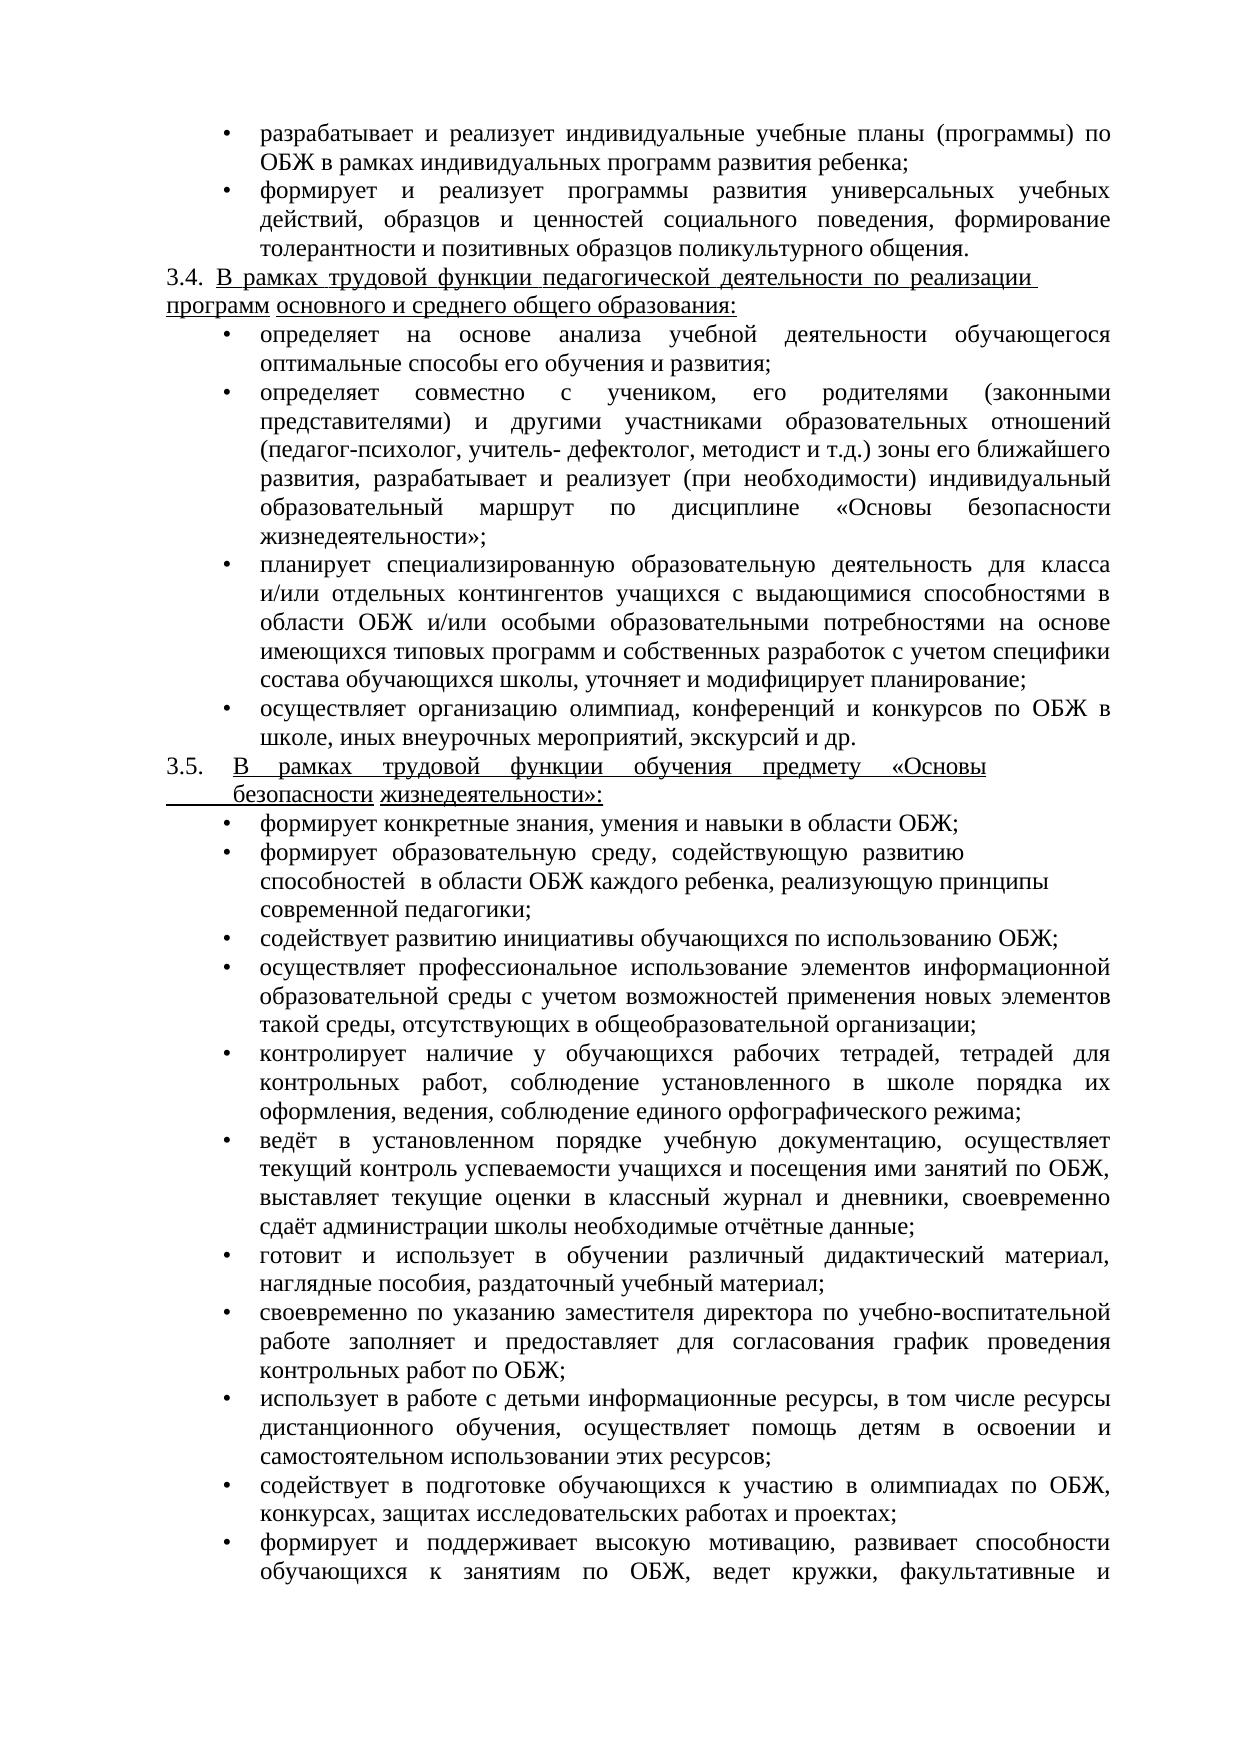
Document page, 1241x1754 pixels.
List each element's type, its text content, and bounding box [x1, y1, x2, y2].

list содействует развитию инициативы обучающихся по использованию ОБЖ; [222, 923, 1122, 952]
list содействует в подготовке обучающихся к участию в олимпиадах по ОБЖ, конкурсах, защитах исследовательских работах и проектах; [222, 1470, 1111, 1527]
list формирует конкретные знания, умения и навыки в области ОБЖ; [222, 808, 1122, 837]
list формирует и реализует программы развития универсальных учебных действий, образцов и ценностей социального поведения, формирование толерантности и позитивных образцов поликультурного общения. [222, 176, 1111, 262]
list В рамках трудовой функции обучения предмету «Основы безопасности жизнедеятельности»: [166, 751, 1112, 808]
list В рамках трудовой функции педагогической деятельности по реализации программ основного и среднего общего образования: [166, 262, 1110, 319]
list формирует образовательную среду, содействующую развитию способностей в области ОБЖ каждого ребенка, реализующую принципы современной педагогики; [222, 837, 1111, 923]
list разрабатывает и реализует индивидуальные учебные планы (программы) по ОБЖ в рамках индивидуальных программ развития ребенка; [222, 118, 1111, 176]
list готовит и использует в обучении различный дидактический материал, наглядные пособия, раздаточный учебный материал; [222, 1240, 1111, 1297]
list своевременно по указанию заместителя директора по учебно-воспитательной работе заполняет и предоставляет для согласования график проведения контрольных работ по ОБЖ; [222, 1297, 1111, 1383]
list использует в работе с детьми информационные ресурсы, в том числе ресурсы дистанционного обучения, осуществляет помощь детям в освоении и самостоятельном использовании этих ресурсов; [222, 1383, 1112, 1470]
list осуществляет организацию олимпиад, конференций и конкурсов по ОБЖ в школе, иных внеурочных мероприятий, экскурсий и др. [222, 693, 1112, 751]
list определяет совместно с учеником, его родителями (законными представителями) и другими участниками образовательных отношений (педагог-психолог, учитель- дефектолог, методист и т.д.) зоны его ближайшего развития, разрабатывает и реализует (при необходимости) индивидуальный образовательный маршрут по дисциплине «Основы безопасности жизнедеятельности»; [222, 377, 1111, 549]
list формирует и поддерживает высокую мотивацию, развивает способности обучающихся к занятиям по ОБЖ, ведет кружки, факультативные и [222, 1527, 1111, 1585]
list контролирует наличие у обучающихся рабочих тетрадей, тетрадей для контрольных работ, соблюдение установленного в школе порядка их оформления, ведения, соблюдение единого орфографического режима; [222, 1038, 1111, 1124]
list планирует специализированную образовательную деятельность для класса и/или отдельных контингентов учащихся с выдающимися способностями в области ОБЖ и/или особыми образовательными потребностями на основе имеющихся типовых программ и собственных разработок с учетом специфики состава обучающихся школы, уточняет и модифицирует планирование; [222, 549, 1111, 693]
list осуществляет профессиональное использование элементов информационной образовательной среды с учетом возможностей применения новых элементов такой среды, отсутствующих в общеобразовательной организации; [222, 952, 1111, 1038]
list ведёт в установленном порядке учебную документацию, осуществляет текущий контроль успеваемости учащихся и посещения ими занятий по ОБЖ, выставляет текущие оценки в классный журнал и дневники, своевременно сдаёт администрации школы необходимые отчётные данные; [222, 1125, 1111, 1240]
list определяет на основе анализа учебной деятельности обучающегося оптимальные способы его обучения и развития; [222, 319, 1111, 377]
